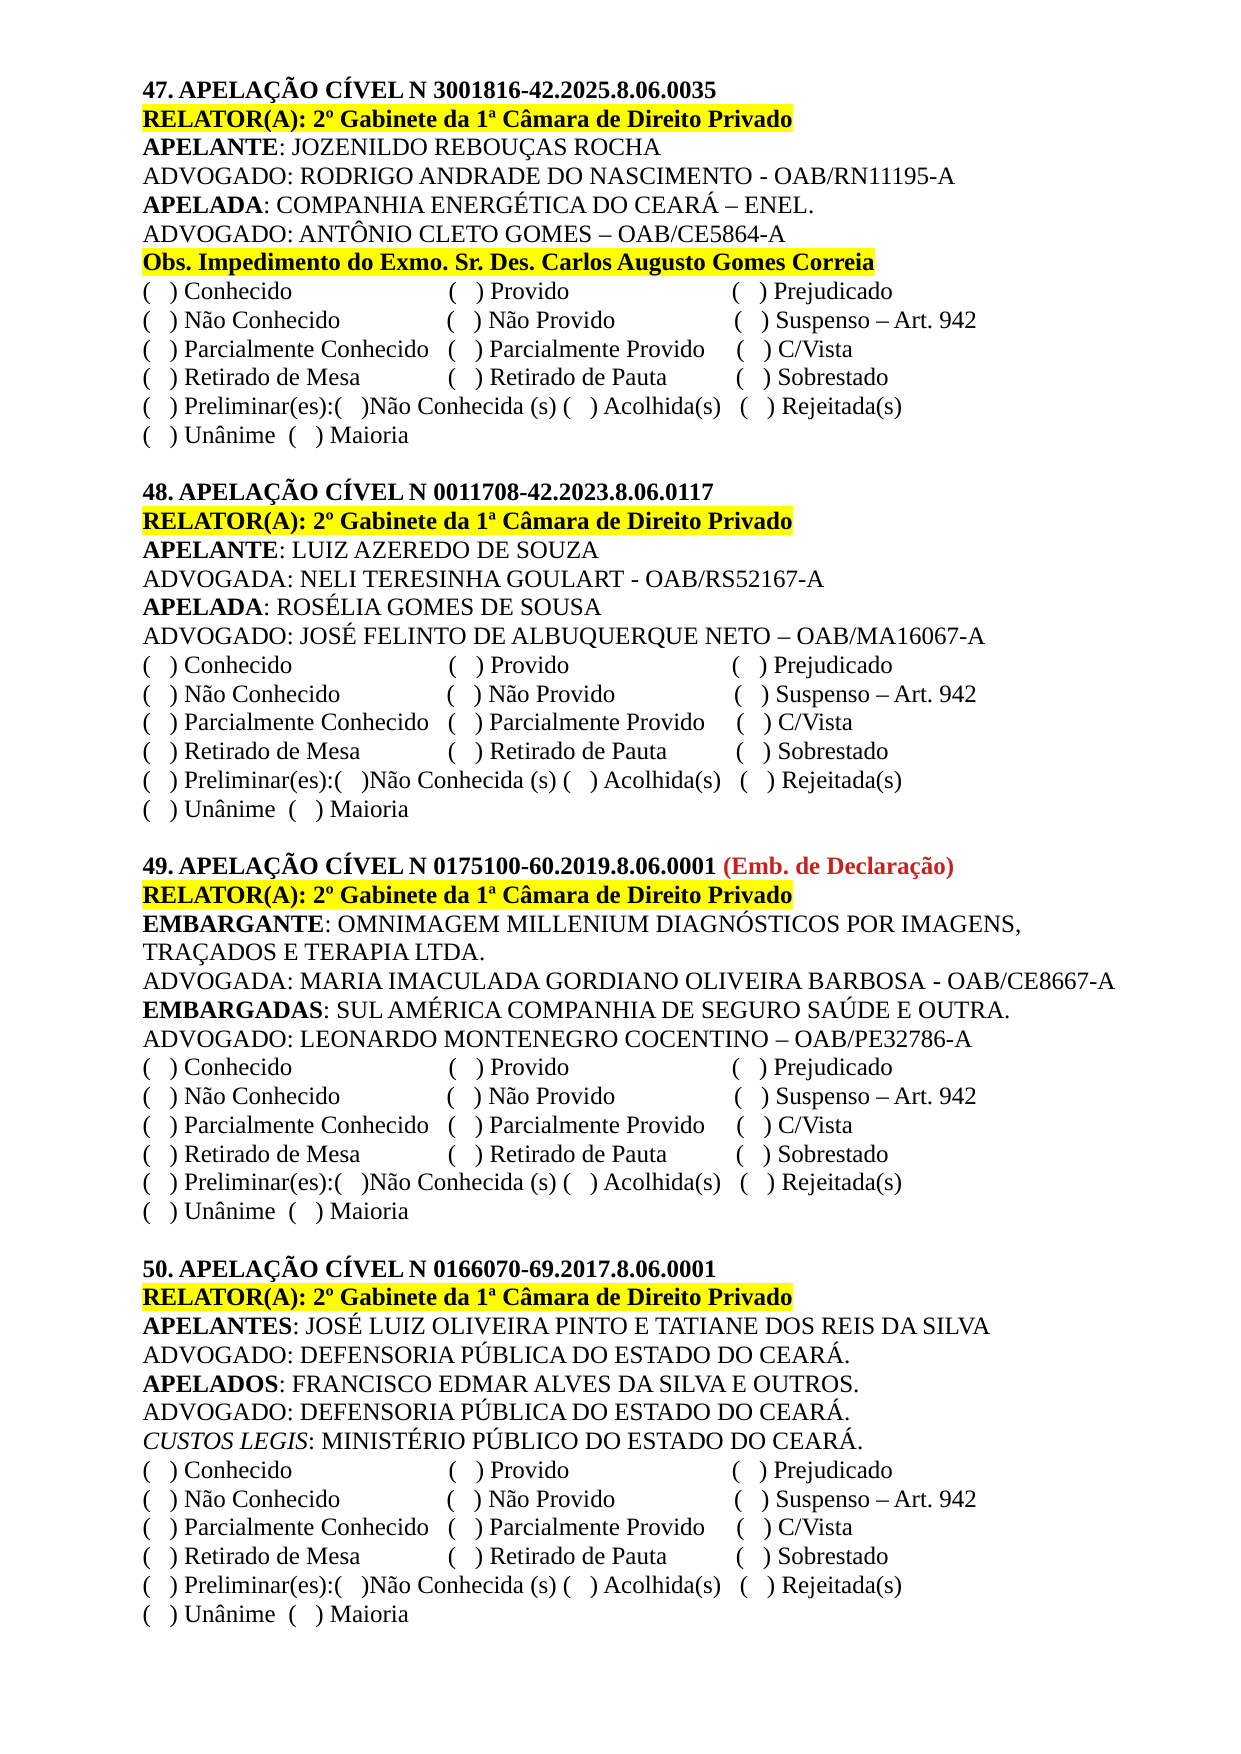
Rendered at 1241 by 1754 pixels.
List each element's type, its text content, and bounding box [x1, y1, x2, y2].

text CUSTOS LEGIS: MINISTÉRIO PÚBLICO DO ESTADO DO CEARÁ. [142, 1426, 1141, 1455]
text ( ) Retirado de Mesa ( ) Retirado de Pauta ( ) Sobrestado [142, 1541, 1158, 1570]
text ( ) Conhecido ( ) Provido ( ) Prejudicado [142, 1052, 1141, 1081]
text Obs. Impedimento do Exmo. Sr. Des. Carlos Augusto Gomes Correia [142, 247, 1141, 276]
text ( ) Preliminar(es):( )Não Conhecida (s) ( ) Acolhida(s) ( ) Rejeitada(s) [142, 1570, 1158, 1599]
text 48. APELAÇÃO CÍVEL N 0011708-42.2023.8.06.0117 RELATOR(A): 2º Gabinete da 1ª Câmara de Direito Privado APELANTE: LUIZ AZEREDO DE SOUZA ADVOGADA: NELI TERESINHA GOULART - OAB/RS52167-A APELADA: ROSÉLIA GOMES DE SOUSA ADVOGADO: JOSÉ FELINTO DE ALBUQUERQUE NETO – OAB/MA16067-A [142, 477, 1141, 650]
text ( ) Parcialmente Conhecido ( ) Parcialmente Provido ( ) C/Vista [142, 334, 1158, 362]
text ADVOGADO: DEFENSORIA PÚBLICA DO ESTADO DO CEARÁ. [142, 1397, 1141, 1426]
text ( ) Preliminar(es):( )Não Conhecida (s) ( ) Acolhida(s) ( ) Rejeitada(s) [142, 391, 1158, 420]
text ( ) Conhecido ( ) Provido ( ) Prejudicado [142, 276, 1141, 305]
text ( ) Parcialmente Conhecido ( ) Parcialmente Provido ( ) C/Vista [142, 707, 1158, 736]
text ( ) Unânime ( ) Maioria [142, 1599, 1158, 1627]
text ADVOGADO: DEFENSORIA PÚBLICA DO ESTADO DO CEARÁ. APELADOS: FRANCISCO EDMAR ALVES DA SILVA E OUTROS. [142, 1340, 1141, 1397]
text 47. APELAÇÃO CÍVEL N 3001816-42.2025.8.06.0035 RELATOR(A): 2º Gabinete da 1ª Câmara de Direito Privado APELANTE: JOZENILDO REBOUÇAS ROCHA ADVOGADO: RODRIGO ANDRADE DO NASCIMENTO - OAB/RN11195-A APELADA: COMPANHIA ENERGÉTICA DO CEARÁ – ENEL. ADVOGADO: ANTÔNIO CLETO GOMES – OAB/CE5864-A [142, 75, 1141, 247]
text ( ) Unânime ( ) Maioria [142, 420, 1141, 477]
text ( ) Preliminar(es):( )Não Conhecida (s) ( ) Acolhida(s) ( ) Rejeitada(s) [142, 1167, 1158, 1196]
text ( ) Parcialmente Conhecido ( ) Parcialmente Provido ( ) C/Vista [142, 1512, 1158, 1541]
text ( ) Não Conhecido ( ) Não Provido ( ) Suspenso – Art. 942 [142, 679, 1158, 707]
text ( ) Não Conhecido ( ) Não Provido ( ) Suspenso – Art. 942 [142, 1484, 1158, 1512]
text ( ) Retirado de Mesa ( ) Retirado de Pauta ( ) Sobrestado [142, 736, 1158, 765]
text ( ) Retirado de Mesa ( ) Retirado de Pauta ( ) Sobrestado [142, 1139, 1158, 1167]
text ( ) Retirado de Mesa ( ) Retirado de Pauta ( ) Sobrestado [142, 362, 1158, 391]
text ( ) Conhecido ( ) Provido ( ) Prejudicado [142, 1455, 1141, 1484]
text ( ) Não Conhecido ( ) Não Provido ( ) Suspenso – Art. 942 [142, 305, 1158, 334]
text ( ) Não Conhecido ( ) Não Provido ( ) Suspenso – Art. 942 [142, 1081, 1158, 1110]
text ( ) Unânime ( ) Maioria 50. APELAÇÃO CÍVEL N 0166070-69.2017.8.06.0001 RELATOR(A): 2º Gabinete da 1ª Câmara de Direito Privado APELANTES: JOSÉ LUIZ OLIVEIRA PINTO E TATIANE DOS REIS DA SILVA [142, 1196, 1141, 1340]
text ( ) Preliminar(es):( )Não Conhecida (s) ( ) Acolhida(s) ( ) Rejeitada(s) [142, 765, 1158, 794]
text ( ) Unânime ( ) Maioria 49. APELAÇÃO CÍVEL N 0175100-60.2019.8.06.0001 (Emb. de Declaração) RELATOR(A): 2º Gabinete da 1ª Câmara de Direito Privado EMBARGANTE: OMNIMAGEM MILLENIUM DIAGNÓSTICOS POR IMAGENS, TRAÇADOS E TERAPIA LTDA. ADVOGADA: MARIA IMACULADA GORDIANO OLIVEIRA BARBOSA - OAB/CE8667-A EMBARGADAS: SUL AMÉRICA COMPANHIA DE SEGURO SAÚDE E OUTRA. ADVOGADO: LEONARDO MONTENEGRO COCENTINO – OAB/PE32786-A [142, 794, 1141, 1052]
text ( ) Conhecido ( ) Provido ( ) Prejudicado [142, 650, 1141, 679]
text ( ) Parcialmente Conhecido ( ) Parcialmente Provido ( ) C/Vista [142, 1110, 1158, 1139]
